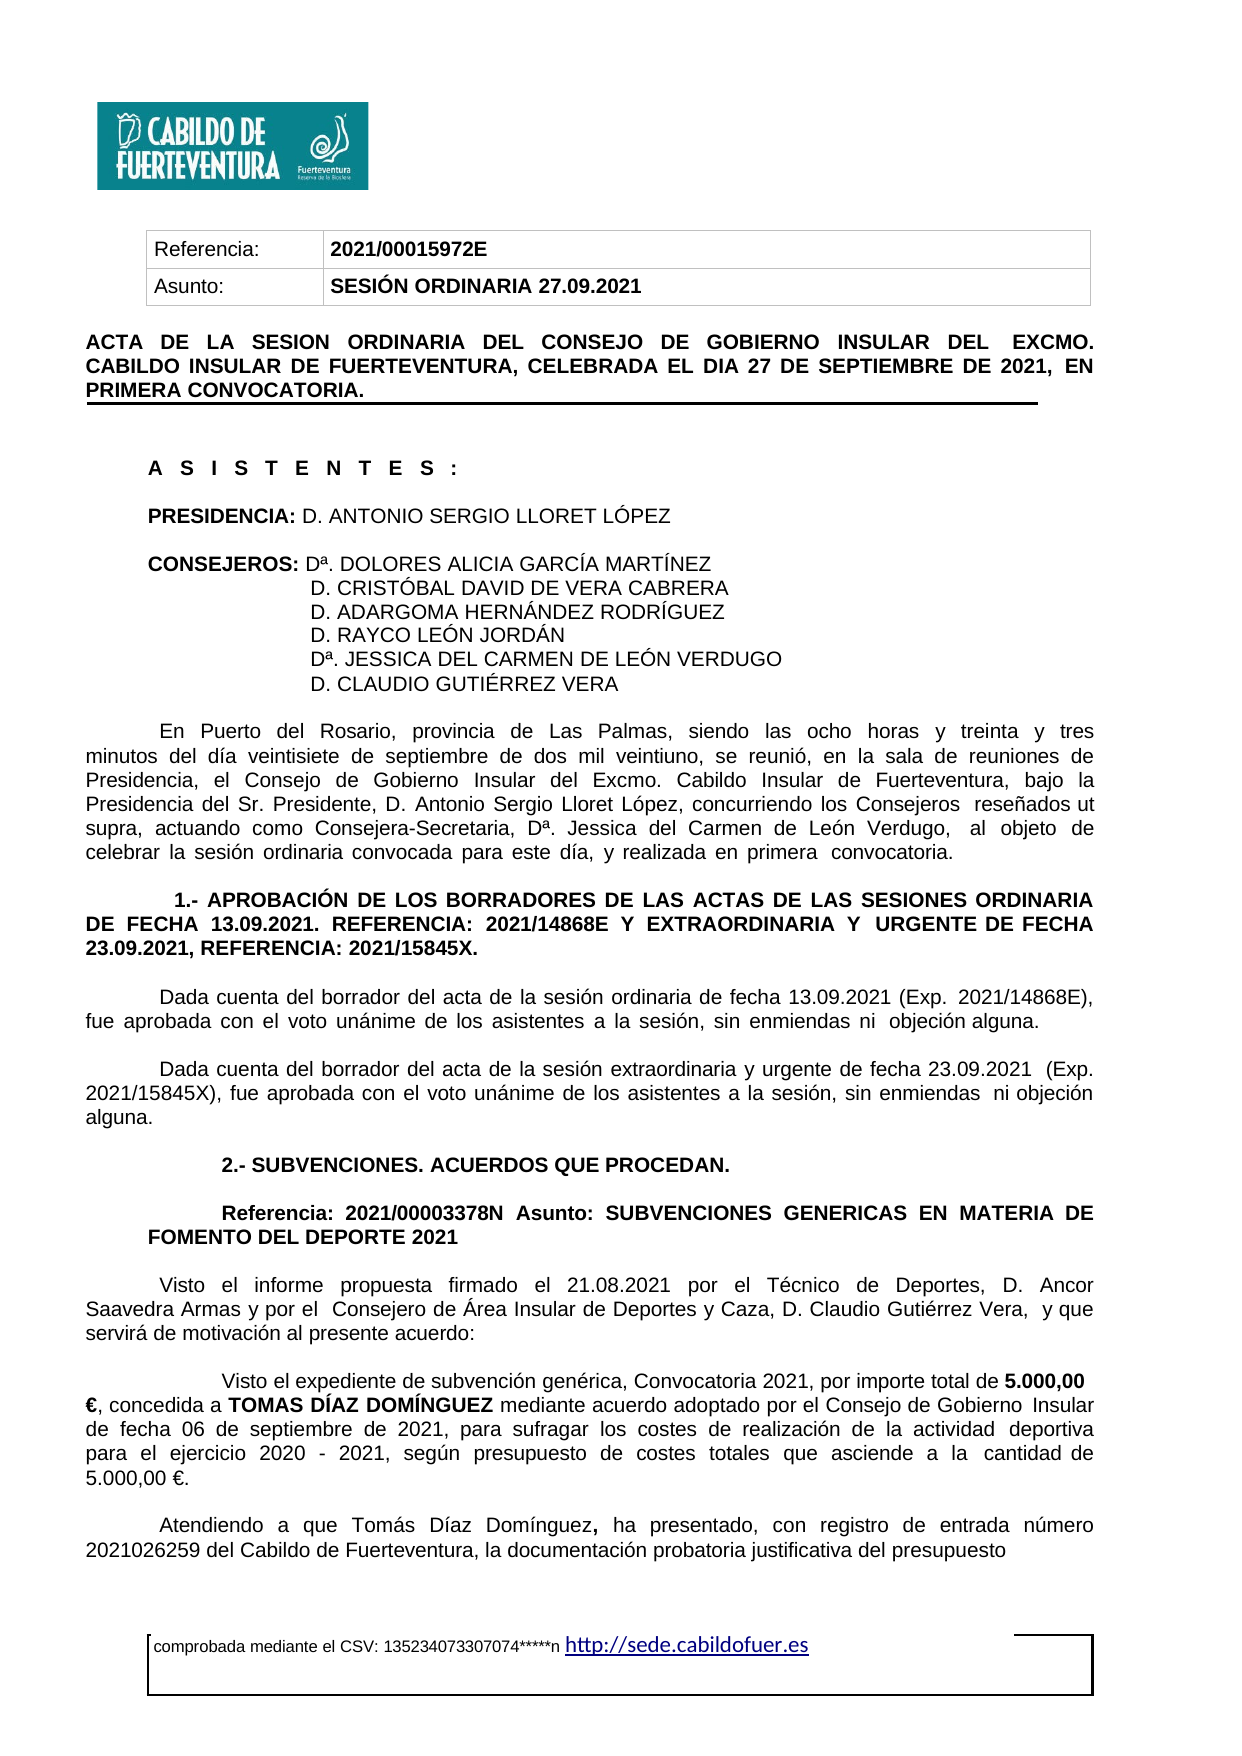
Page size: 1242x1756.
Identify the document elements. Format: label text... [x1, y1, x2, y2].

text D. ADARGOMA HERNÁNDEZ RODRÍGUEZ [310, 600, 1110, 624]
text Referencia: 2021/00003378N Asunto: SUBVENCIONES GENERICAS EN MATERIA DE FOMENTO DEL DEPORTE 2021 [148, 1201, 1094, 1249]
text Atendiendo a que Tomás Díaz Domínguez, ha presentado, con registro de entrada número 2021026259 del Cabildo de Fuerteventura, la documentación probatoria justificativa del presupuesto [85, 1513, 1094, 1561]
text Visto el informe propuesta firmado el 21.08.2021 por el Técnico de Deportes, D. Ancor Saavedra Armas y por el Consejero de Área Insular de Deportes y Caza, D. Claudio Gutiérrez Vera, y que servirá de motivación al presente acuerdo: [85, 1273, 1094, 1345]
table_header Referencia: [147, 231, 323, 267]
text Dª. JESSICA DEL CARMEN DE LEÓN VERDUGO [310, 647, 1110, 671]
subtitle 1.- APROBACIÓN DE LOS BORRADORES DE LAS ACTAS DE LAS SESIONES ORDINARIA DE FECHA 13.09.2021. REFERENCIA: 2021/14868E Y EXTRAORDINARIA Y URGENTE DE FECHA 23.09.2021, REFERENCIA: 2021/15845X. [85, 888, 1094, 960]
table_cell Asunto: [147, 269, 323, 305]
text Dada cuenta del borrador del acta de la sesión extraordinaria y urgente de fecha 23.09.2021 (Exp. 2021/15845X), fue aprobada con el voto unánime de los asistentes a la sesión, sin enmiendas ni objeción alguna. [85, 1057, 1094, 1129]
table_header 2021/00015972E [324, 231, 1090, 267]
text En Puerto del Rosario, provincia de Las Palmas, siendo las ocho horas y treinta y tres minutos del día veintisiete de septiembre de dos mil veintiuno, se reunió, en la sala de reuniones de Presidencia, el Consejo de Gobierno Insular del Excmo. Cabildo Insular de Fuerteventura, bajo la Presidencia del Sr. Presidente, D. Antonio Sergio Lloret López, concurriendo los Consejeros reseñados ut supra, actuando como Consejera-Secretaria, Dª. Jessica del Carmen de León Verdugo, al objeto de celebrar la sesión ordinaria convocada para este día, y realizada en primera convocatoria. [85, 719, 1094, 864]
text CONSEJEROS: Dª. DOLORES ALICIA GARCÍA MARTÍNEZ [148, 551, 1110, 575]
text D. CRISTÓBAL DAVID DE VERA CABRERA [310, 576, 1110, 600]
subtitle ACTA DE LA SESION ORDINARIA DEL CONSEJO DE GOBIERNO INSULAR DEL EXCMO. CABILDO INSULAR DE FUERTEVENTURA, CELEBRADA EL DIA 27 DE SEPTIEMBRE DE 2021, EN PRIMERA CONVOCATORIA. [85, 329, 1094, 402]
table_cell SESIÓN ORDINARIA 27.09.2021 [324, 269, 1090, 305]
text A S I S T E N T E S : [148, 456, 1110, 480]
text Dada cuenta del borrador del acta de la sesión ordinaria de fecha 13.09.2021 (Exp. 2021/14868E), fue aprobada con el voto unánime de los asistentes a la sesión, sin enmiendas ni objeción alguna. [85, 984, 1094, 1033]
text D. RAYCO LEÓN JORDÁN [310, 624, 1110, 647]
picture [97, 102, 369, 190]
subtitle 2.- SUBVENCIONES. ACUERDOS QUE PROCEDAN. [221, 1153, 1110, 1177]
text €, concedida a TOMAS DÍAZ DOMÍNGUEZ mediante acuerdo adoptado por el Consejo de Gobierno Insular de fecha 06 de septiembre de 2021, para sufragar los costes de realización de la actividad deportiva para el ejercicio 2020 - 2021, según presupuesto de costes totales que asciende a la cantidad de 5.000,00 €. [85, 1393, 1094, 1489]
text PRESIDENCIA: D. ANTONIO SERGIO LLORET LÓPEZ [148, 503, 1110, 527]
text Visto el expediente de subvención genérica, Convocatoria 2021, por importe total de 5.000,00 [221, 1369, 1110, 1393]
text D. CLAUDIO GUTIÉRREZ VERA [310, 671, 1110, 695]
